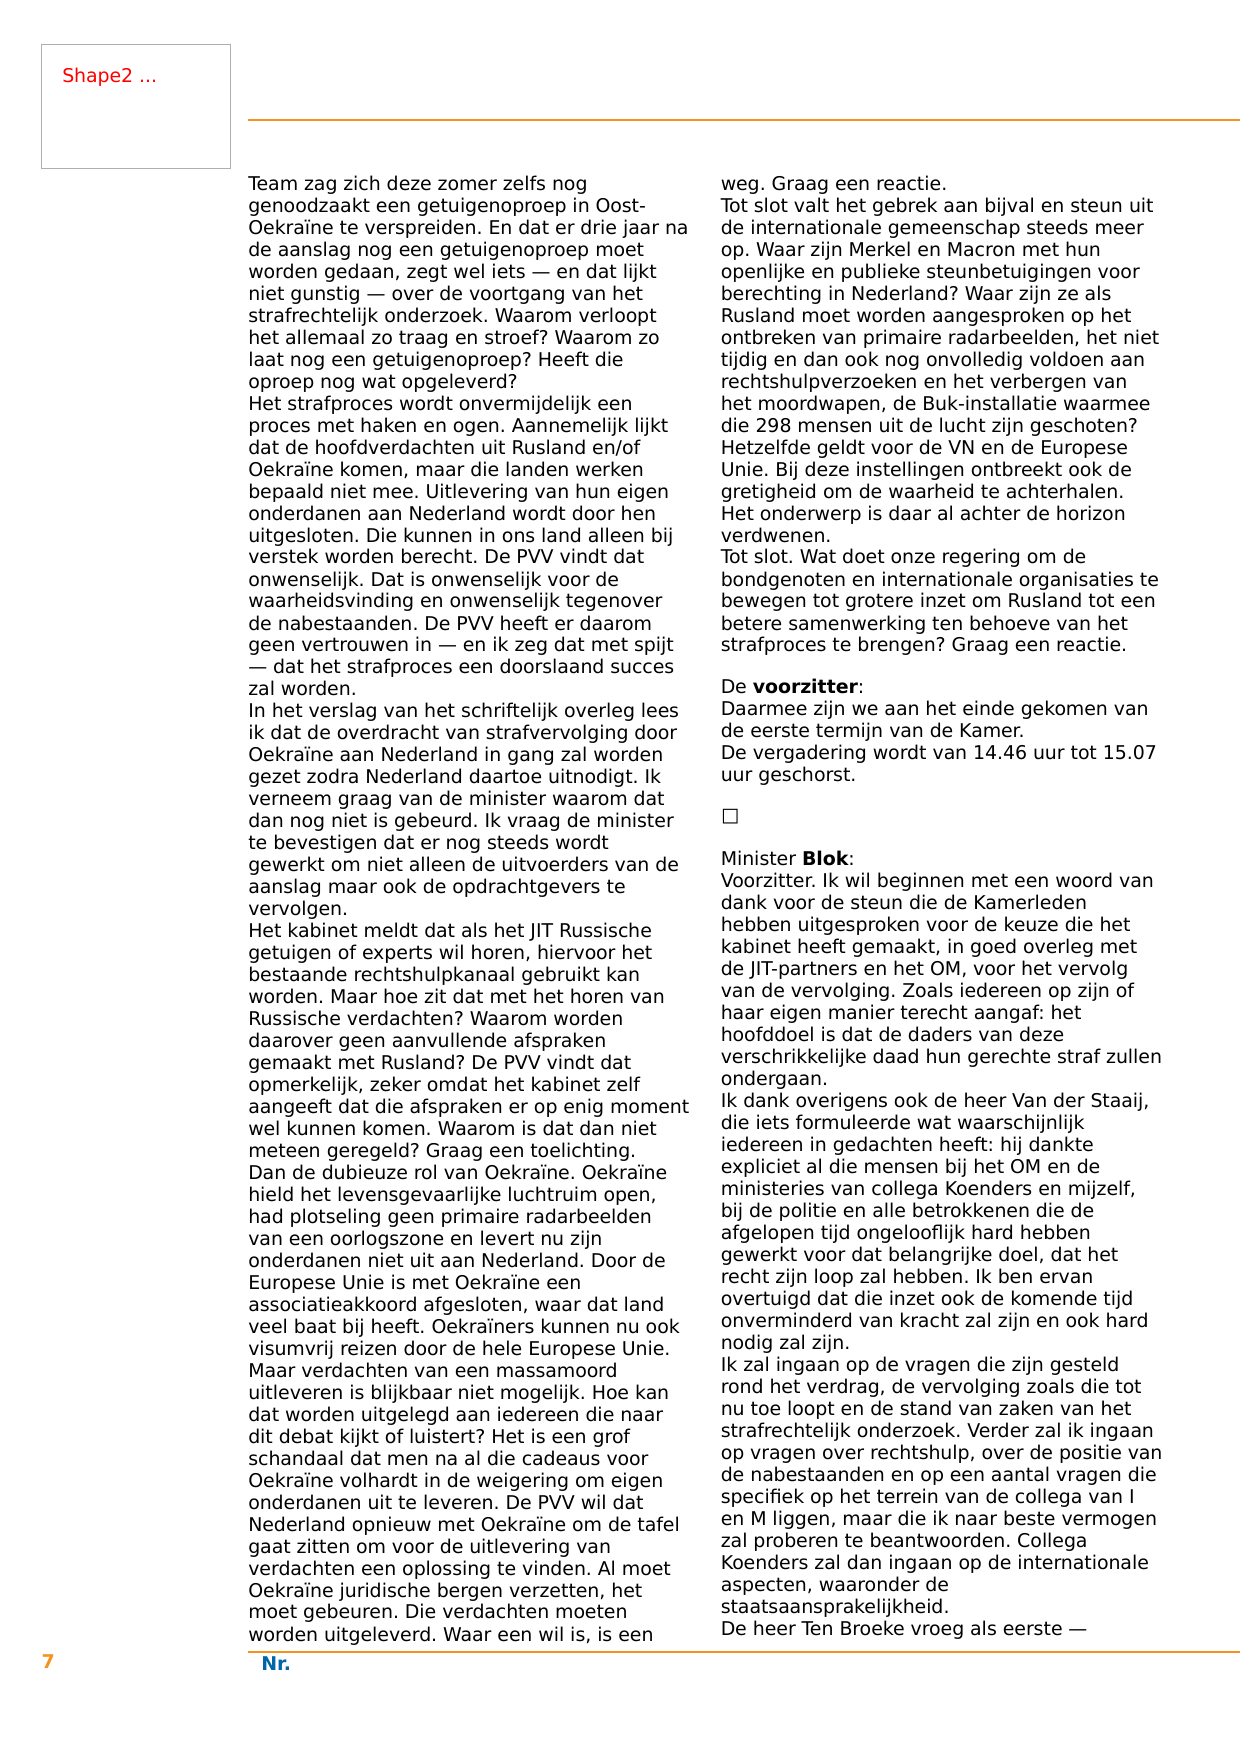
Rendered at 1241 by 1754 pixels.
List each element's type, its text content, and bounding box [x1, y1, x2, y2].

text ⬜ [721, 806, 1163, 828]
text De voorzitter: [721, 676, 1163, 698]
text Voorzitter. Ik wil beginnen met een woord van dank voor de steun die de Kamerleden hebben uitgesproken voor de keuze die het kabinet heeft gemaakt, in goed overleg met de JIT-partners en het OM, voor het vervolg van de vervolging. Zoals iedereen op zijn of haar eigen manier terecht aangaf: het hoofddoel is dat de daders van deze verschrikkelijke daad hun gerechte straf zullen ondergaan. [721, 870, 1163, 1090]
text In het verslag van het schriftelijk overleg lees ik dat de overdracht van strafvervolging door Oekraïne aan Nederland in gang zal worden gezet zodra Nederland daartoe uitnodigt. Ik verneem graag van de minister waarom dat dan nog niet is gebeurd. Ik vraag de minister te bevestigen dat er nog steeds wordt gewerkt om niet alleen de uitvoerders van de aanslag maar ook de opdrachtgevers te vervolgen. [248, 700, 691, 920]
text Ik dank overigens ook de heer Van der Staaij, die iets formuleerde wat waarschijnlijk iedereen in gedachten heeft: hij dankte expliciet al die mensen bij het OM en de ministeries van collega Koenders en mijzelf, bij de politie en alle betrokkenen die de afgelopen tijd ongelooflijk hard hebben gewerkt voor dat belangrijke doel, dat het recht zijn loop zal hebben. Ik ben ervan overtuigd dat die inzet ook de komende tijd onverminderd van kracht zal zijn en ook hard nodig zal zijn. [721, 1090, 1163, 1354]
text Het strafproces wordt onvermijdelijk een proces met haken en ogen. Aannemelijk lijkt dat de hoofdverdachten uit Rusland en/of Oekraïne komen, maar die landen werken bepaald niet mee. Uitlevering van hun eigen onderdanen aan Nederland wordt door hen uitgesloten. Die kunnen in ons land alleen bij verstek worden berecht. De PVV vindt dat onwenselijk. Dat is onwenselijk voor de waarheidsvinding en onwenselijk tegenover de nabestaanden. De PVV heeft er daarom geen vertrouwen in — en ik zeg dat met spijt — dat het strafproces een doorslaand succes zal worden. [248, 393, 691, 700]
text De vergadering wordt van 14.46 uur tot 15.07 uur geschorst. [721, 742, 1163, 786]
text De heer Ten Broeke vroeg als eerste — [721, 1617, 1163, 1639]
text Tot slot. Wat doet onze regering om de bondgenoten en internationale organisaties te bewegen tot grotere inzet om Rusland tot een betere samenwerking ten behoeve van het strafproces te brengen? Graag een reactie. [721, 546, 1163, 656]
text Team zag zich deze zomer zelfs nog genoodzaakt een getuigenoproep in Oost-Oekraïne te verspreiden. En dat er drie jaar na de aanslag nog een getuigenoproep moet worden gedaan, zegt wel iets — en dat lijkt niet gunstig — over de voortgang van het strafrechtelijk onderzoek. Waarom verloopt het allemaal zo traag en stroef? Waarom zo laat nog een getuigenoproep? Heeft die oproep nog wat opgeleverd? [248, 173, 691, 393]
text Ik zal ingaan op de vragen die zijn gesteld rond het verdrag, de vervolging zoals die tot nu toe loopt en de stand van zaken van het strafrechtelijk onderzoek. Verder zal ik ingaan op vragen over rechtshulp, over de positie van de nabestaanden en op een aantal vragen die specifiek op het terrein van de collega van I en M liggen, maar die ik naar beste vermogen zal proberen te beantwoorden. Collega Koenders zal dan ingaan op de internationale aspecten, waaronder de staatsaansprakelijkheid. [721, 1354, 1163, 1617]
text Tot slot valt het gebrek aan bijval en steun uit de internationale gemeenschap steeds meer op. Waar zijn Merkel en Macron met hun openlijke en publieke steunbetuigingen voor berechting in Nederland? Waar zijn ze als Rusland moet worden aangesproken op het ontbreken van primaire radarbeelden, het niet tijdig en dan ook nog onvolledig voldoen aan rechtshulpverzoeken en het verbergen van het moordwapen, de Buk-installatie waarmee die 298 mensen uit de lucht zijn geschoten? Hetzelfde geldt voor de VN en de Europese Unie. Bij deze instellingen ontbreekt ook de gretigheid om de waarheid te achterhalen. Het onderwerp is daar al achter de horizon verdwenen. [721, 195, 1163, 546]
text Minister Blok: [721, 848, 1163, 870]
text weg. Graag een reactie. [721, 173, 1163, 195]
text Het kabinet meldt dat als het JIT Russische getuigen of experts wil horen, hiervoor het bestaande rechtshulpkanaal gebruikt kan worden. Maar hoe zit dat met het horen van Russische verdachten? Waarom worden daarover geen aanvullende afspraken gemaakt met Rusland? De PVV vindt dat opmerkelijk, zeker omdat het kabinet zelf aangeeft dat die afspraken er op enig moment wel kunnen komen. Waarom is dat dan niet meteen geregeld? Graag een toelichting. [248, 920, 691, 1162]
text Dan de dubieuze rol van Oekraïne. Oekraïne hield het levensgevaarlijke luchtruim open, had plotseling geen primaire radarbeelden van een oorlogszone en levert nu zijn onderdanen niet uit aan Nederland. Door de Europese Unie is met Oekraïne een associatieakkoord afgesloten, waar dat land veel baat bij heeft. Oekraïners kunnen nu ook visumvrij reizen door de hele Europese Unie. Maar verdachten van een massamoord uitleveren is blijkbaar niet mogelijk. Hoe kan dat worden uitgelegd aan iedereen die naar dit debat kijkt of luistert? Het is een grof schandaal dat men na al die cadeaus voor Oekraïne volhardt in de weigering om eigen onderdanen uit te leveren. De PVV wil dat Nederland opnieuw met Oekraïne om de tafel gaat zitten om voor de uitlevering van verdachten een oplossing te vinden. Al moet Oekraïne juridische bergen verzetten, het moet gebeuren. Die verdachten moeten worden uitgeleverd. Waar een wil is, is een [248, 1162, 691, 1645]
text Daarmee zijn we aan het einde gekomen van de eerste termijn van de Kamer. [721, 698, 1163, 742]
